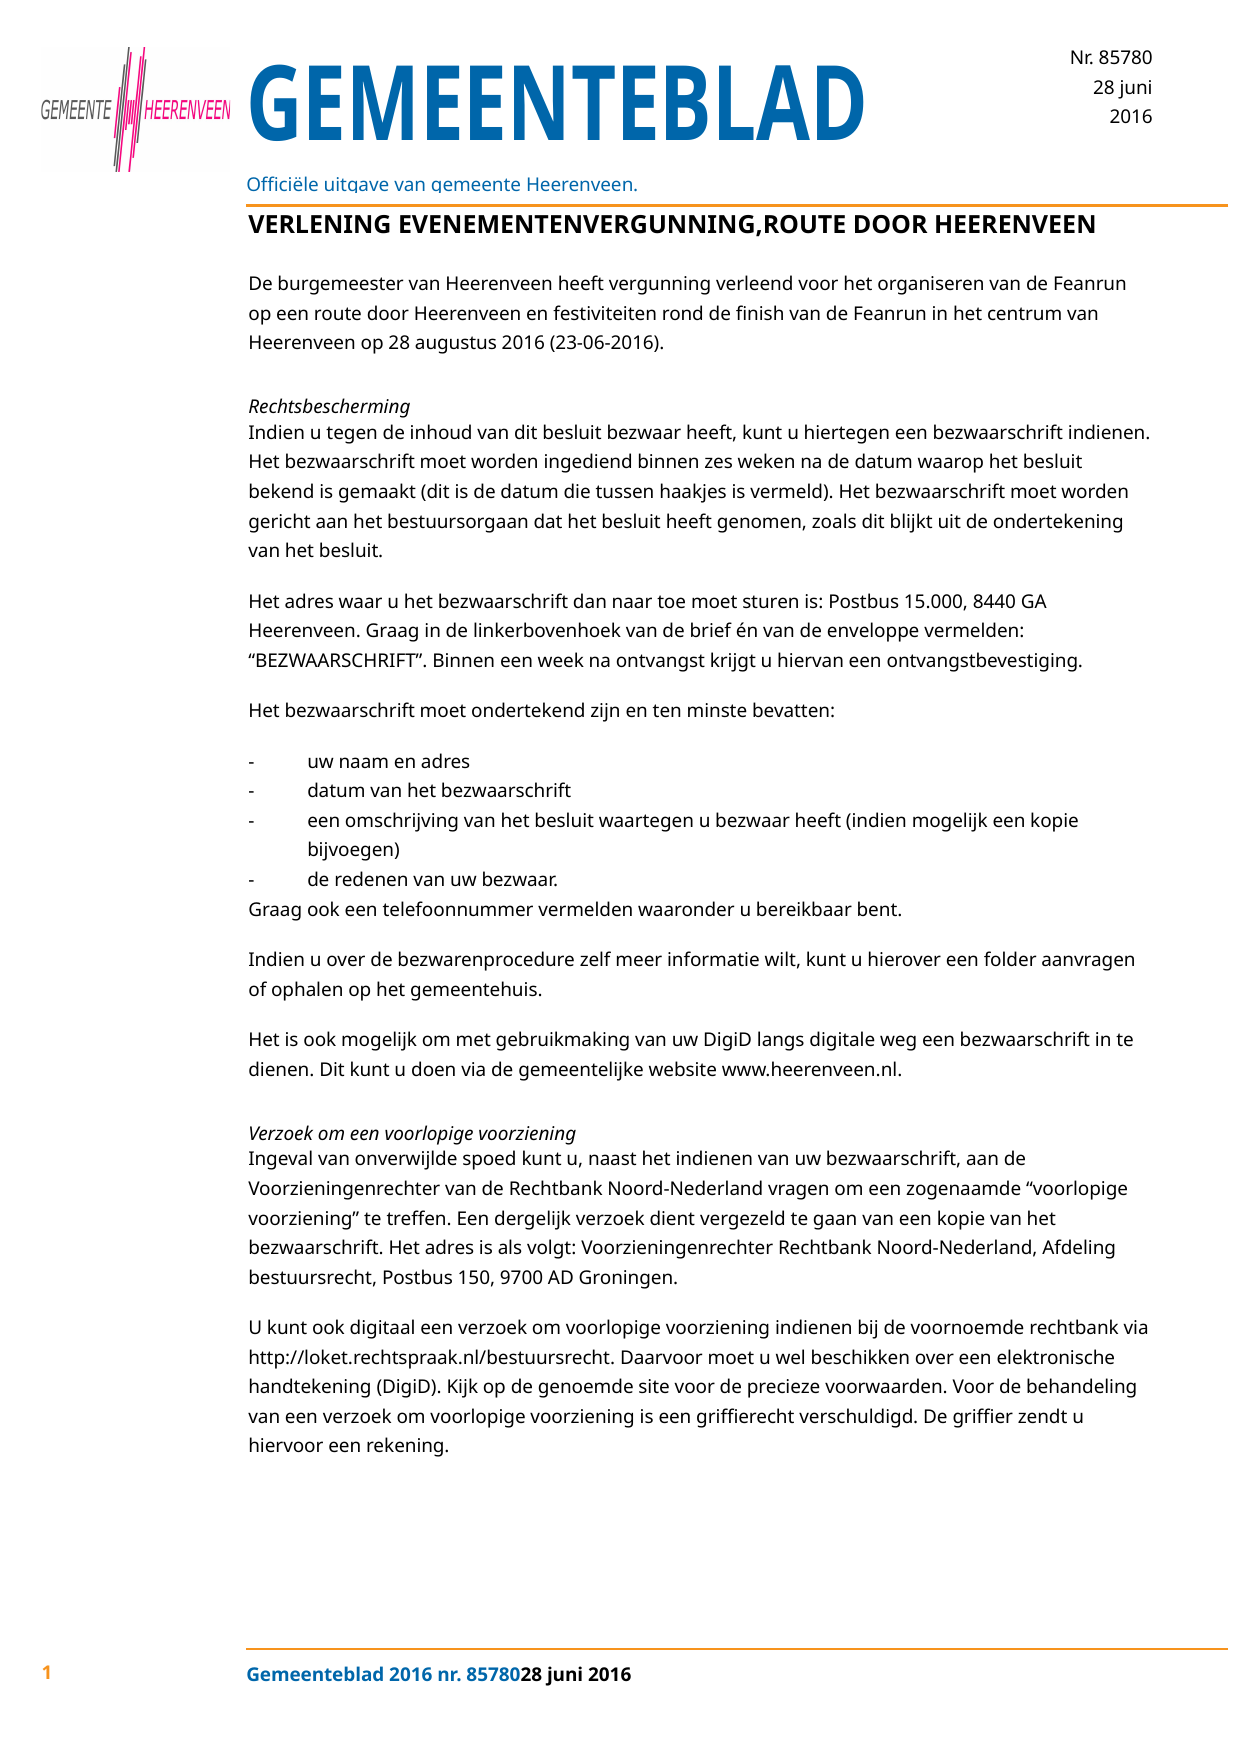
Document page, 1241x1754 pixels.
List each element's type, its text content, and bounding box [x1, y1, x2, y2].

list een omschrijving van het besluit waartegen u bezwaar heeft (indien mogelijk een kopie bijvoegen) [248, 807, 1152, 862]
list uw naam en adres [248, 748, 1152, 774]
text U kunt ook digitaal een verzoek om voorlopige voorziening indienen bij de voornoemde rechtbank via http://loket.rechtspraak.nl/bestuursrecht. Daarvoor moet u wel beschikken over een elektronische handtekening (DigiD). Kijk op de genoemde site voor de precieze voorwaarden. Voor de behandeling van een verzoek om voorlopige voorziening is een griffierecht verschuldigd. De griffier zendt u hiervoor een rekening. [248, 1314, 1152, 1458]
text Indien u over de bezwarenprocedure zelf meer informatie wilt, kunt u hierover een folder aanvragen of ophalen op het gemeentehuis. [248, 946, 1152, 1002]
text Ingeval van onverwijlde spoed kunt u, naast het indienen van uw bezwaarschrift, aan de Voorzieningenrechter van de Rechtbank Noord-Nederland vragen om een zogenaamde “voorlopige voorziening” te treffen. Een dergelijk verzoek dient vergezeld te gaan van een kopie van het bezwaarschrift. Het adres is als volgt: Voorzieningenrechter Rechtbank Noord-Nederland, Afdeling bestuursrecht, Postbus 150, 9700 AD Groningen. [248, 1146, 1152, 1289]
text De burgemeester van Heerenveen heeft vergunning verleend voor het organiseren van de Feanrun op een route door Heerenveen en festiviteiten rond de finish van de Feanrun in het centrum van Heerenveen op 28 augustus 2016 (23-06-2016). [248, 270, 1152, 355]
text Het bezwaarschrift moet ondertekend zijn en ten minste bevatten: [248, 697, 1152, 723]
text Rechtsbescherming [248, 393, 1152, 419]
text Het adres waar u het bezwaarschrift dan naar toe moet sturen is: Postbus 15.000, 8440 GA Heerenveen. Graag in de linkerbovenhoek van de brief én van de enveloppe vermelden: “BEZWAARSCHRIFT”. Binnen een week na ontvangst krijgt u hiervan een ontvangstbevestiging. [248, 588, 1152, 673]
list de redenen van uw bezwaar. [248, 866, 1152, 892]
text Indien u tegen de inhoud van dit besluit bezwaar heeft, kunt u hiertegen een bezwaarschrift indienen. Het bezwaarschrift moet worden ingediend binnen zes weken na de datum waarop het besluit bekend is gemaakt (dit is de datum die tussen haakjes is vermeld). Het bezwaarschrift moet worden gericht aan het bestuursorgaan dat het besluit heeft genomen, zoals dit blijkt uit de ondertekening van het besluit. [248, 419, 1152, 563]
text Verzoek om een voorlopige voorziening [248, 1120, 1152, 1146]
text Het is ook mogelijk om met gebruikmaking van uw DigiD langs digitale weg een bezwaarschrift in te dienen. Dit kunt u doen via de gemeentelijke website www.heerenveen.nl. [248, 1026, 1152, 1082]
list datum van het bezwaarschrift [248, 777, 1152, 803]
text Graag ook een telefoonnummer vermelden waaronder u bereikbaar bent. [248, 896, 1152, 922]
text VERLENING EVENEMENTENVERGUNNING,ROUTE DOOR HEERENVEEN [248, 207, 1152, 241]
picture [41, 47, 231, 172]
